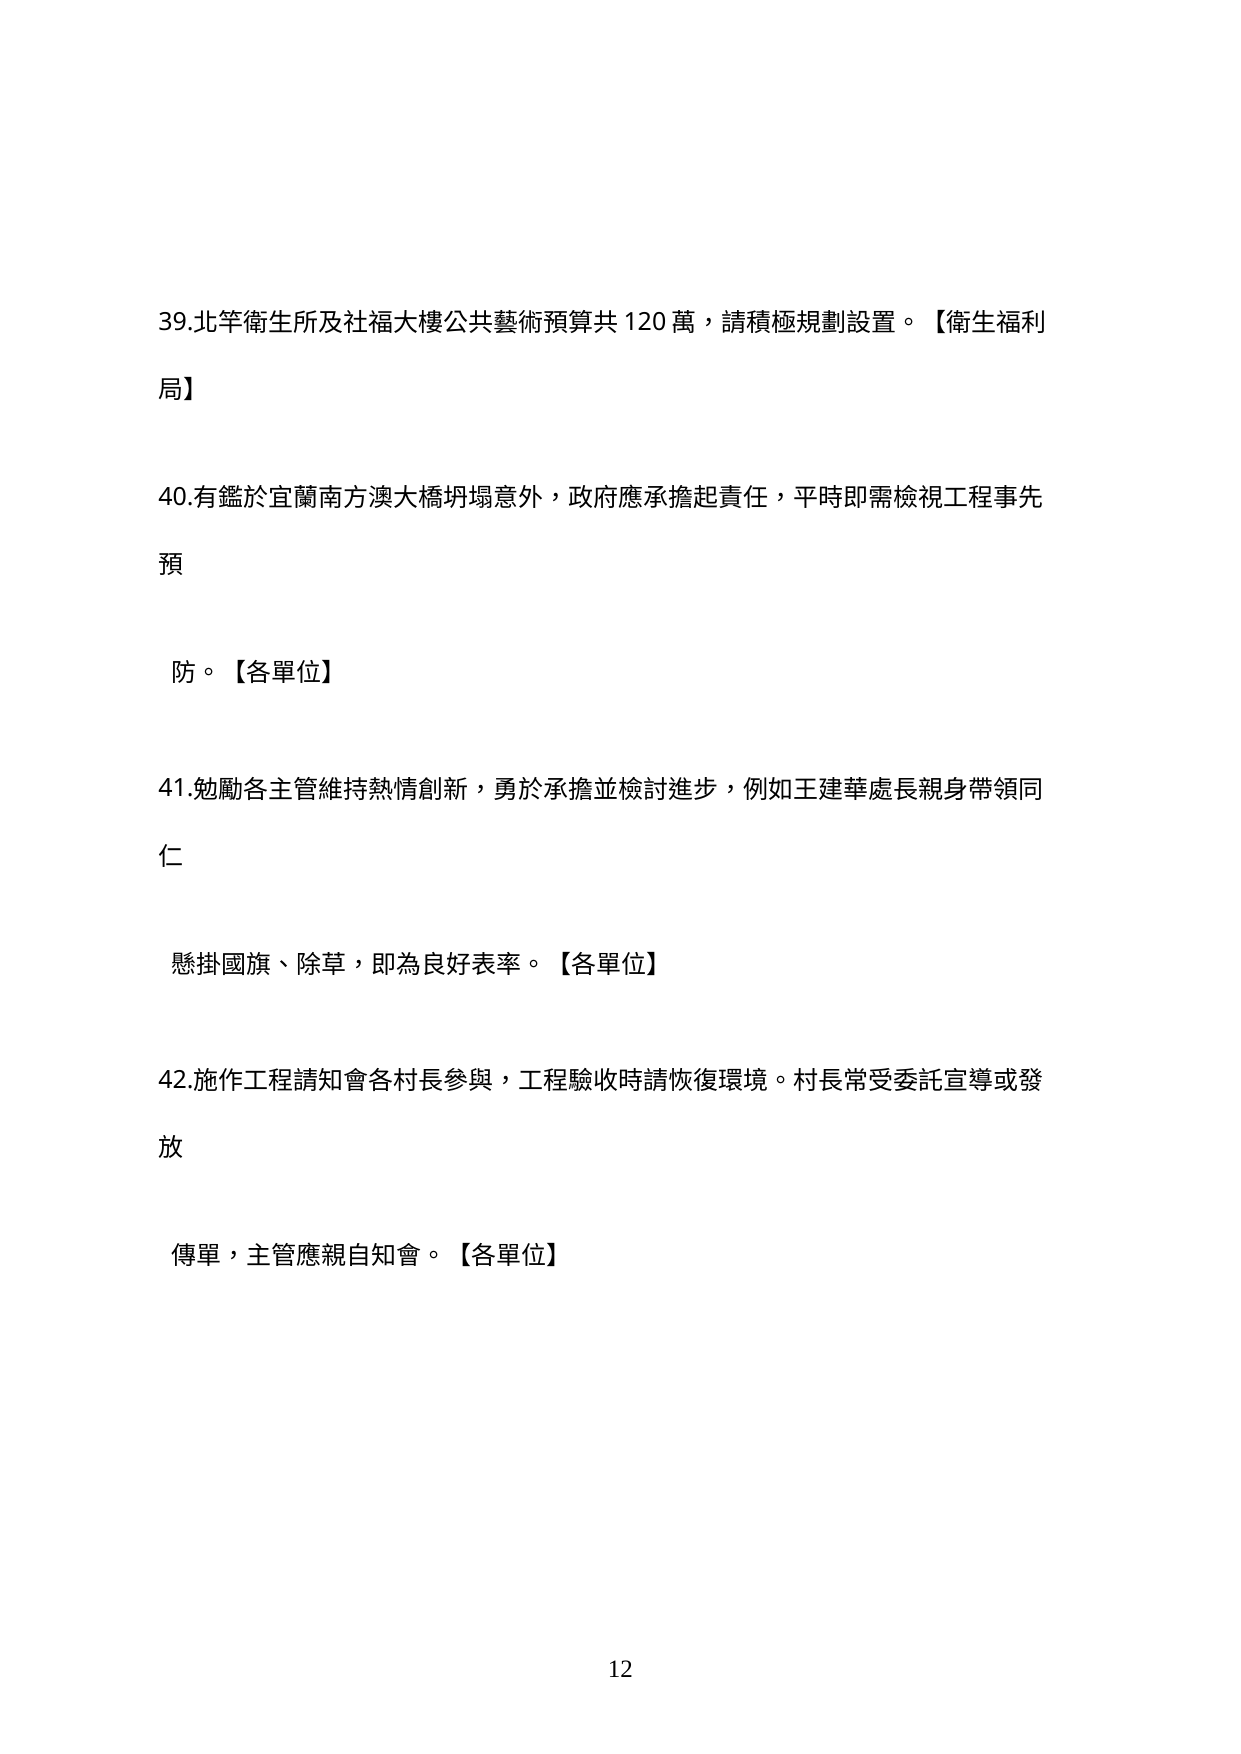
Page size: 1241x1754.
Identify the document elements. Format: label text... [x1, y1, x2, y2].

text 懸掛國旗、除草，即為良好表率。【各單位】 [158, 923, 1053, 981]
text 傳單，主管應親自知會。【各單位】 [158, 1214, 1053, 1273]
text 39.北竿衛生所及社福大樓公共藝術預算共120萬，請積極規劃設置。【衛生福利局】 [158, 281, 1053, 406]
text 41.勉勵各主管維持熱情創新，勇於承擔並檢討進步，例如王建華處長親身帶領同仁 [158, 748, 1053, 873]
text 防。【各單位】 [158, 631, 1053, 689]
text 40.有鑑於宜蘭南方澳大橋坍塌意外，政府應承擔起責任，平時即需檢視工程事先預 [158, 456, 1053, 581]
text 42.施作工程請知會各村長參與，工程驗收時請恢復環境。村長常受委託宣導或發放 [158, 1039, 1053, 1165]
